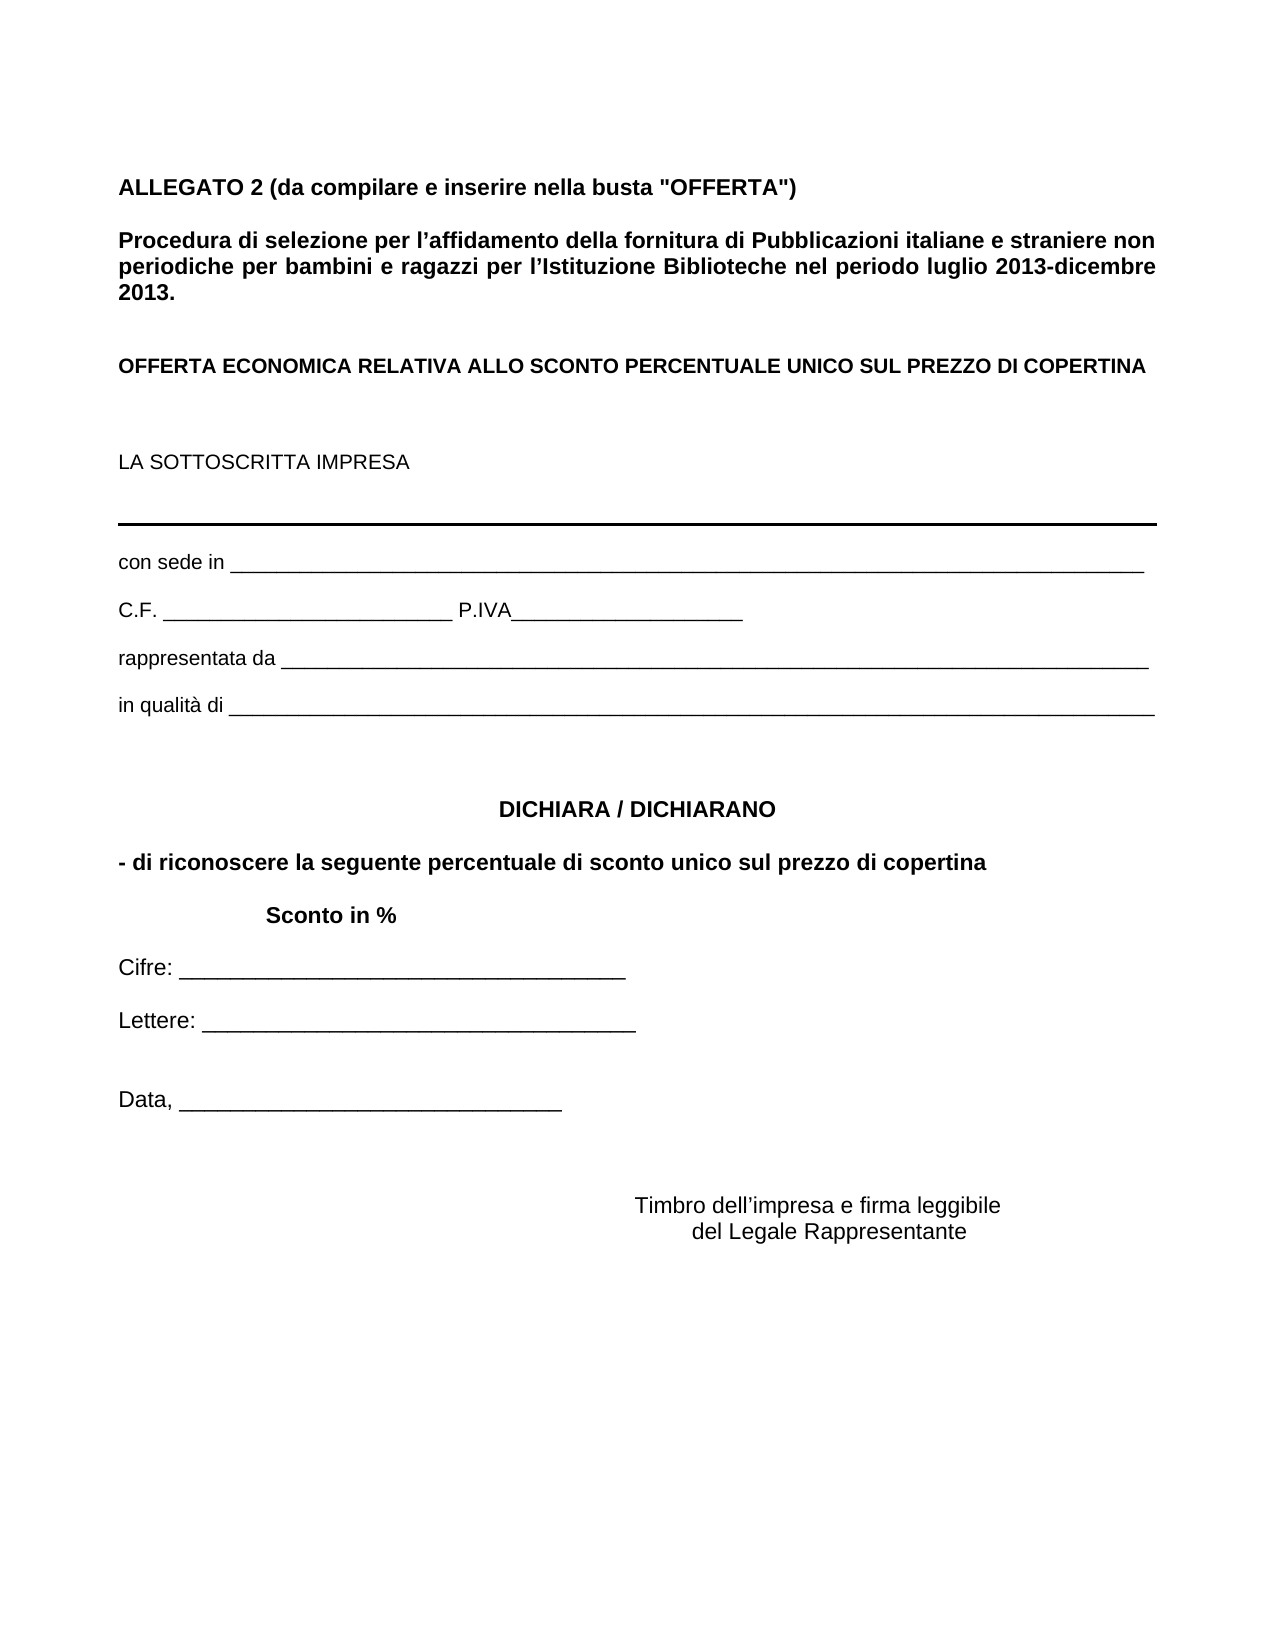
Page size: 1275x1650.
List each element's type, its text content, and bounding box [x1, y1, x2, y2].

text Lettere: __________________________________ [118, 1007, 1157, 1033]
text del Legale Rappresentante [561, 1218, 1157, 1244]
text Data, ______________________________ [118, 1086, 1157, 1112]
text - di riconoscere la seguente percentuale di sconto unico sul prezzo di copertina [118, 849, 1157, 875]
text ALLEGATO 2 (da compilare e inserire nella busta "OFFERTA") [118, 174, 1157, 200]
text LA SOTTOSCRITTA IMPRESA [118, 449, 1157, 473]
text con sede in _______________________________________________________________________________ [118, 549, 1157, 573]
subtitle DICHIARA / DICHIARANO [118, 796, 1157, 823]
text in qualità di ________________________________________________________________________________ [118, 693, 1157, 717]
text OFFERTA ECONOMICA RELATIVA ALLO SCONTO PERCENTUALE UNICO SUL PREZZO DI COPERTINA [118, 354, 1157, 378]
text Procedura di selezione per l’affidamento della fornitura di Pubblicazioni italiane e straniere non periodiche per bambini e ragazzi per l’Istituzione Biblioteche nel periodo luglio 2013-dicembre 2013. [118, 227, 1157, 306]
text Cifre: ___________________________________ [118, 954, 1157, 981]
subtitle Sconto in % [192, 902, 1157, 928]
text rappresentata da ___________________________________________________________________________ [118, 645, 1157, 669]
text Timbro dell’impresa e firma leggibile [561, 1192, 1157, 1218]
text C.F. _________________________ P.IVA____________________ [118, 597, 1157, 621]
